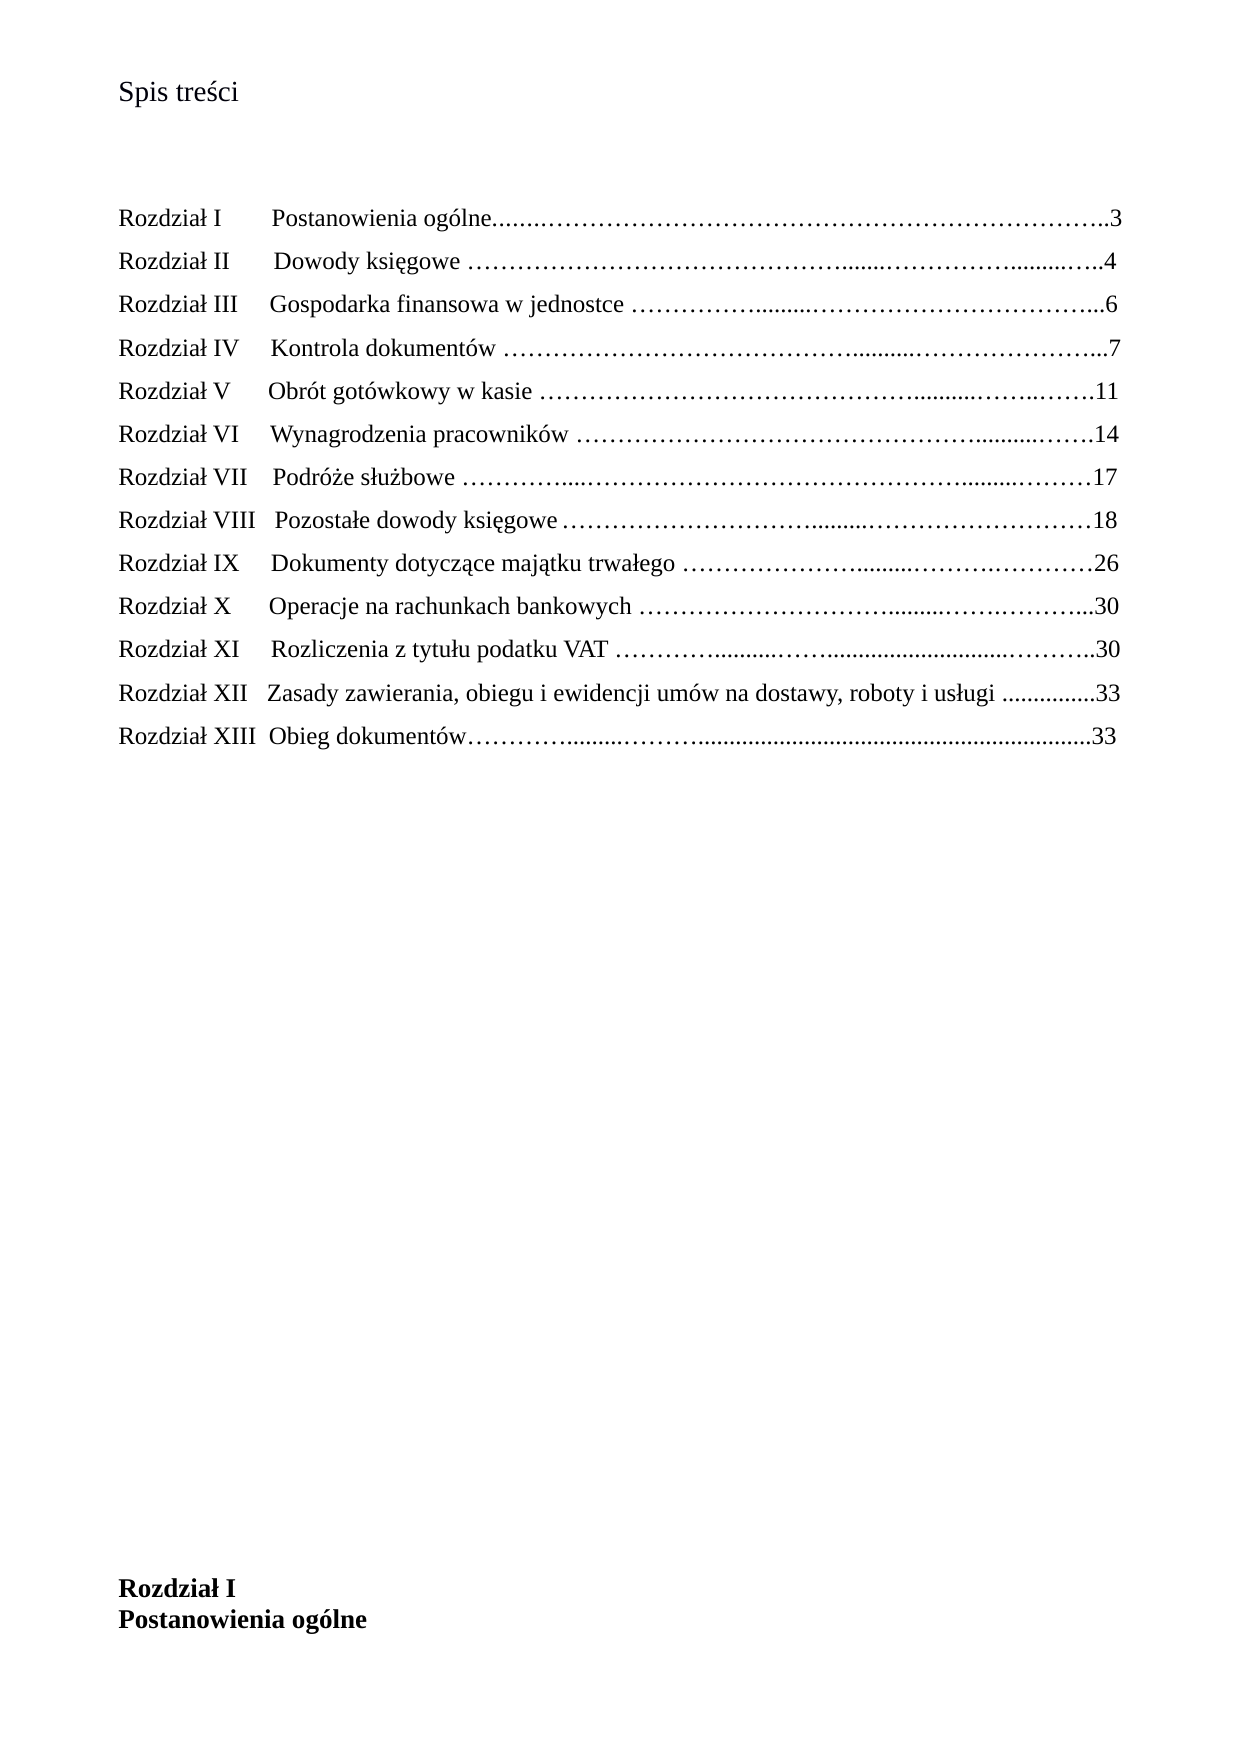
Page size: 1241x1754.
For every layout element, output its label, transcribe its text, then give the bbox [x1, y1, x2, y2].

text Rozdział IV Kontrola dokumentów ……………………………………..........…………………...7 [118, 333, 1122, 361]
text Rozdział XII Zasady zawierania, obiegu i ewidencji umów na dostawy, roboty i usługi ...............33 [118, 678, 1122, 706]
text Rozdział III Gospodarka finansowa w jednostce …………….........……………………………...6 [118, 289, 1122, 318]
text Rozdział XI Rozliczenia z tytułu podatku VAT …………..........…….............................………..30 [118, 634, 1122, 663]
text Rozdział IX Dokumenty dotyczące majątku trwałego ………………….........……….…………26 [118, 548, 1122, 577]
text Rozdział XIII Obieg dokumentów………….........………...............................................................33 [118, 721, 1122, 749]
text Rozdział I Postanowienia ogólne …………………………………………………………..3 [118, 203, 1122, 232]
text Rozdział VII Podróże służbowe …………....……………………………………….........………17 [118, 462, 1122, 491]
text Rozdział X Operacje na rachunkach bankowych ………………………….........…….………...30 [118, 591, 1122, 620]
subtitle Spis treści [118, 74, 1122, 107]
text Rozdział VI Wynagrodzenia pracowników …………………………………………..........…….14 [118, 419, 1122, 448]
text Rozdział VIII Pozostałe dowody księgowe ………………………….........………………………18 [118, 505, 1122, 534]
text Postanowienia ogólne [118, 1604, 1122, 1635]
text Rozdział II Dowody księgowe ……………………………………….......…………….........…..4 [118, 246, 1122, 275]
text Rozdział I [118, 1572, 1122, 1604]
text Rozdział V Obrót gotówkowy w kasie ………………………………………..........……..…….11 [118, 376, 1122, 404]
